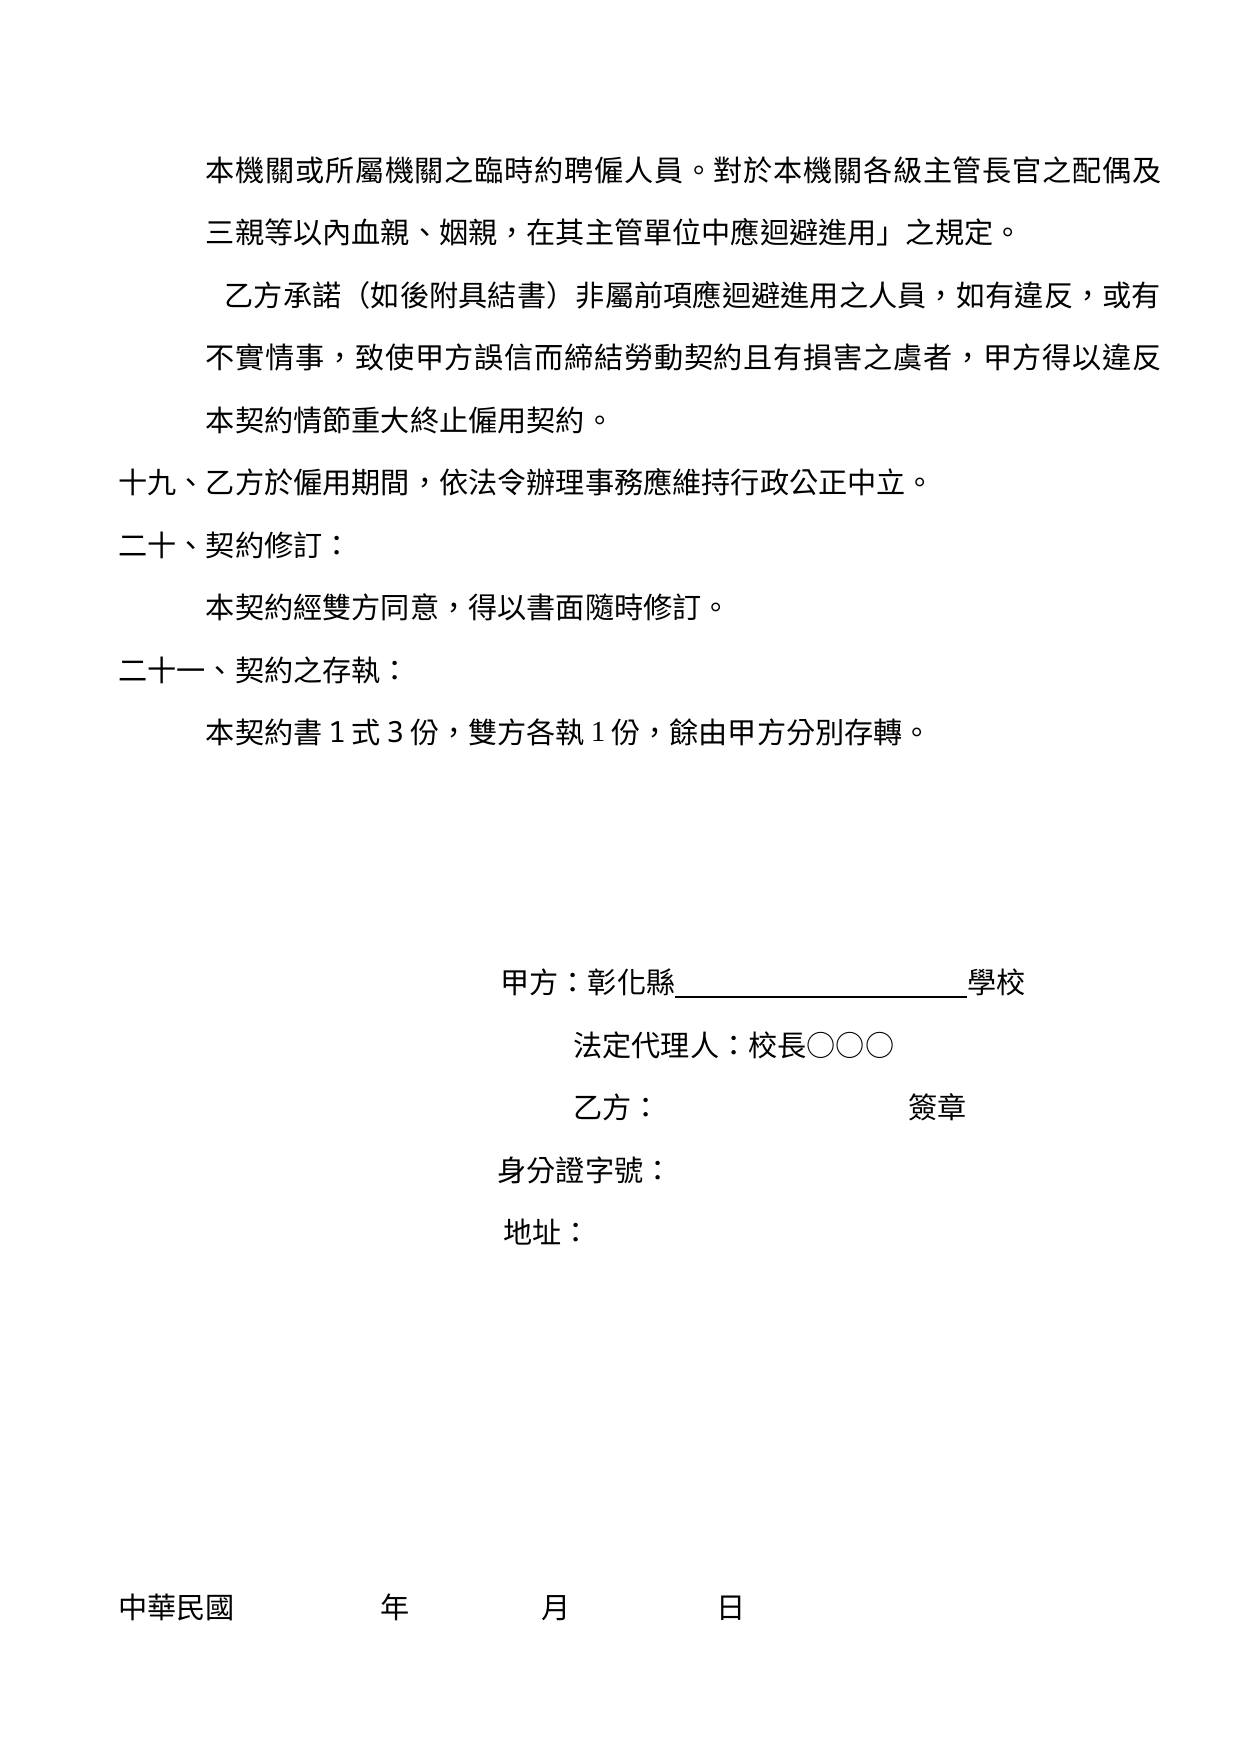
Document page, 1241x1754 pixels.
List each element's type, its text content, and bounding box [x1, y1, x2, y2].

text 本契約經雙方同意，得以書面隨時修訂。 [118, 564, 1163, 627]
text 二十、契約修訂： [118, 502, 1163, 564]
text 法定代理人：校長○○○ [118, 1002, 1163, 1064]
text 地址： [118, 1189, 1163, 1252]
text 二十一、契約之存執： [118, 627, 1163, 689]
text 乙方： 簽章 [118, 1064, 1163, 1127]
text 乙方承諾（如後附具結書）非屬前項應迴避進用之人員，如有違反，或有不實情事，致使甲方誤信而締結勞動契約且有損害之虞者，甲方得以違反本契約情節重大終止僱用契約。 [118, 252, 1163, 439]
text 身分證字號： [118, 1127, 1163, 1189]
text 十九、乙方於僱用期間，依法令辦理事務應維持行政公正中立。 [118, 439, 1163, 502]
text 本機關或所屬機關之臨時約聘僱人員。對於本機關各級主管長官之配偶及三親等以內血親、姻親，在其主管單位中應迴避進用」之規定。 [118, 127, 1163, 252]
text 甲方：彰化縣 學校 [118, 939, 1163, 1002]
text 中華民國 年 月 日 [118, 1564, 1163, 1627]
text 本契約書1式3份，雙方各執1份，餘由甲方分別存轉。 [118, 689, 1163, 752]
